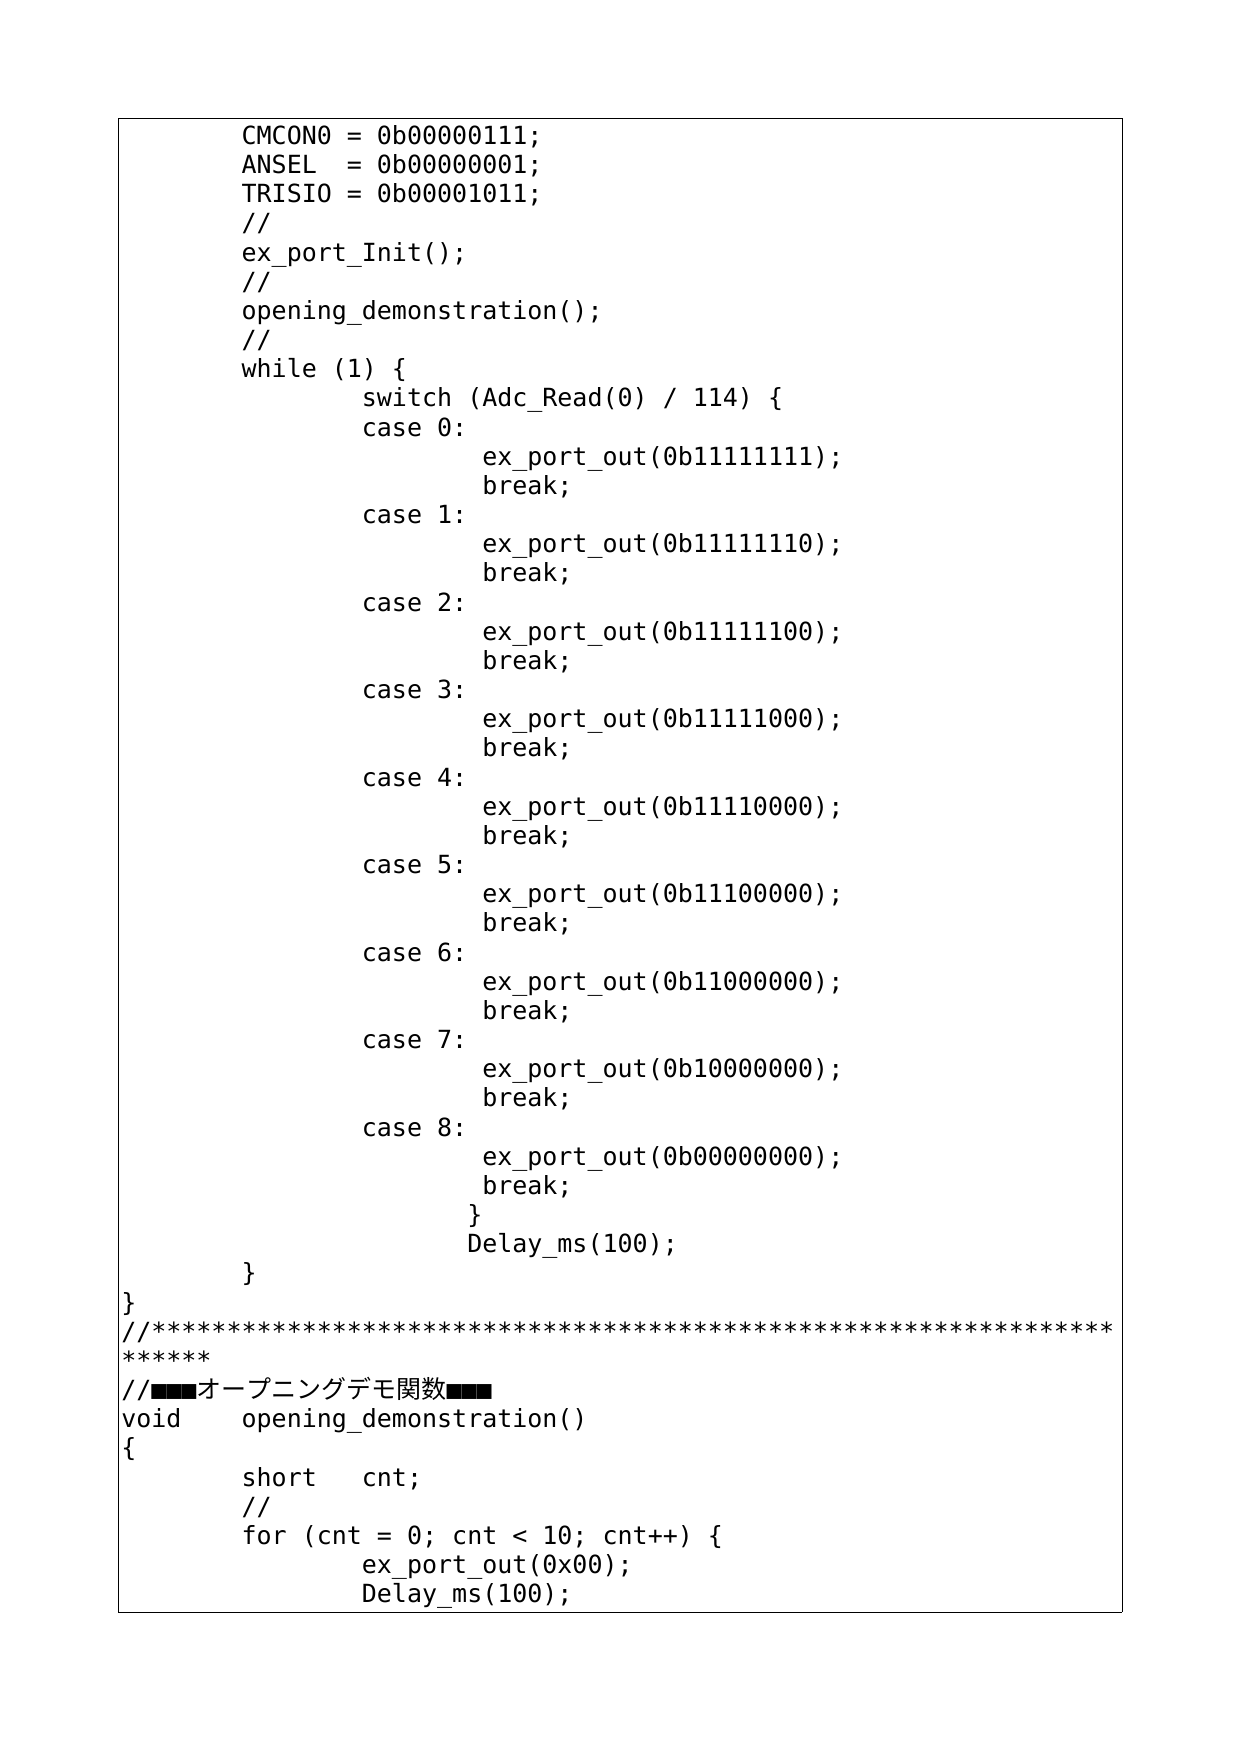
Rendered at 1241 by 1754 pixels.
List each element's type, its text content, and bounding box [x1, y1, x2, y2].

table_header CMCON0 = 0b00000111; ANSEL = 0b00000001; TRISIO = 0b00001011; // ex_port_Init(); // opening_demonstration(); // while (1) { switch (Adc_Read(0) / 114) { case 0: ex_port_out(0b11111111); break; case 1: ex_port_out(0b11111110); break; case 2: ex_port_out(0b11111100); break; case 3: ex_port_out(0b11111000); break; case 4: ex_port_out(0b11110000); break; case 5: ex_port_out(0b11100000); break; case 6: ex_port_out(0b11000000); break; case 7: ex_port_out(0b10000000); break; case 8: ex_port_out(0b00000000); break; } Delay_ms(100); } } //********************************************************************** //■■■オープニングデモ関数■■■ void opening_demonstration() { short cnt; // for (cnt = 0; cnt < 10; cnt++) { ex_port_out(0x00); Delay_ms(100); [119, 119, 1122, 1612]
